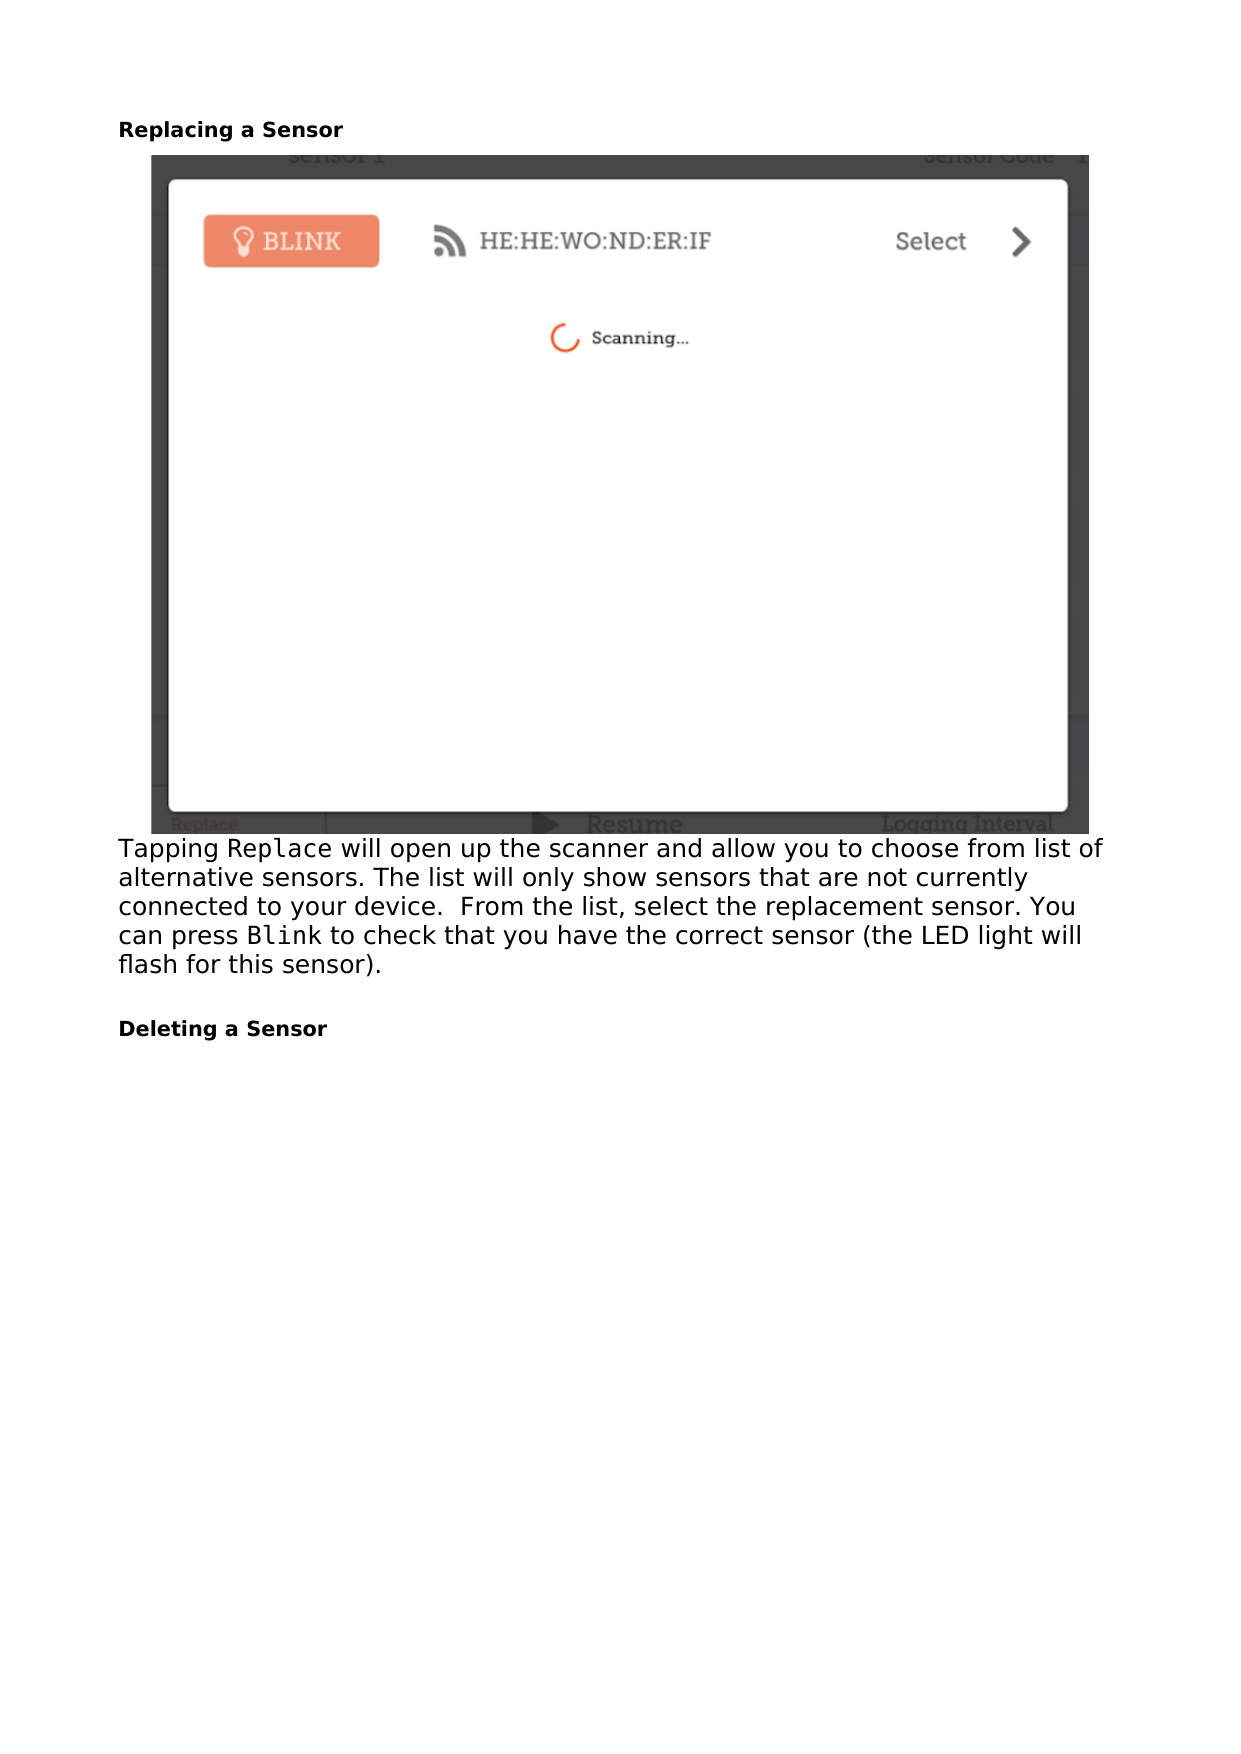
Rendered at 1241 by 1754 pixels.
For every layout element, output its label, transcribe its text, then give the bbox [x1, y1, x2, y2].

subtitle Deleting a Sensor [118, 1017, 1122, 1042]
text Tapping Replace will open up the scanner and allow you to choose from list of alternative sensors. The list will only show sensors that are not currently connected to your device. From the list, select the replacement sensor. You can press Blink to check that you have the correct sensor (the LED light will flash for this sensor). [118, 155, 1122, 980]
picture [151, 155, 1089, 834]
subtitle Replacing a Sensor [118, 118, 1122, 142]
